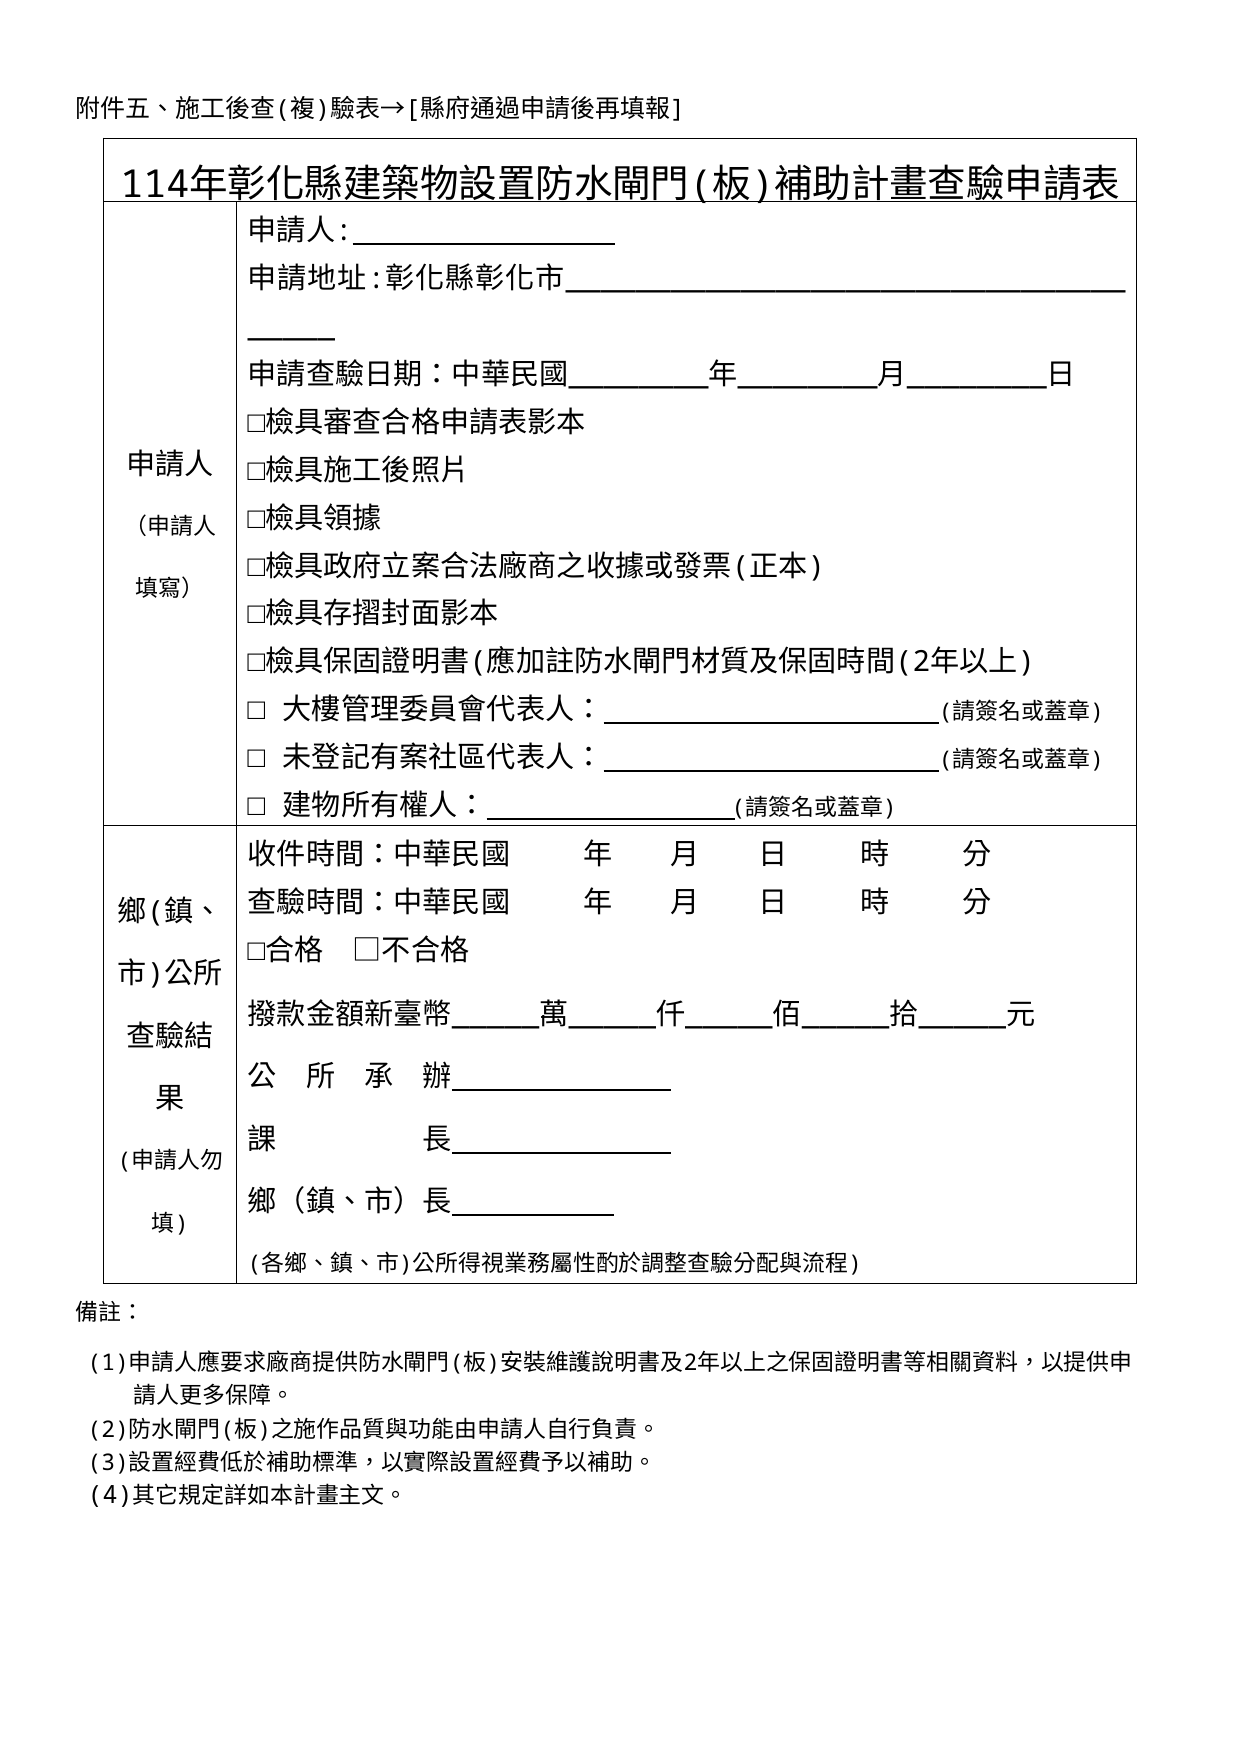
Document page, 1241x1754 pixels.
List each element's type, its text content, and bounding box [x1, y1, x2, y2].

table_cell 鄉(鎮、市)公所 查驗結果 (申請人勿填) [104, 826, 236, 1282]
table_cell 申請人 （申請人填寫） [104, 202, 236, 825]
list 申請人應要求廠商提供防水閘門(板)安裝維護說明書及2年以上之保固證明書等相關資料，以提供申請人更多保障。 [87, 1344, 1140, 1411]
list 防水閘門(板)之施作品質與功能由申請人自行負責。 [87, 1411, 1140, 1444]
table_header 114年彰化縣建築物設置防水閘門(板)補助計畫查驗申請表 [104, 139, 1136, 201]
table_cell 申請人: 申請地址:彰化縣彰化市_____________________________________ 申請查驗日期：中華民國________年________月________日 □檢具審查合格申請表影本 □檢具施工後照片 □檢具領據 □檢具政府立案合法廠商之收據或發票(正本) □檢具存摺封面影本 □檢具保固證明書(應加註防水閘門材質及保固時間(2年以上) □ 大樓管理委員會代表人： (請簽名或蓋章) □ 未登記有案社區代表人： (請簽名或蓋章) □ 建物所有權人： (請簽名或蓋章) [237, 202, 1136, 825]
text 備註： [75, 1294, 1165, 1327]
table_cell 收件時間：中華民國 年 月 日 時 分 查驗時間：中華民國 年 月 日 時 分 □合格 □不合格 撥款金額新臺幣_____萬_____仟_____佰_____拾_____元 公 所 承 辦 課 長 鄉（鎮、市）長 (各鄉、鎮、市)公所得視業務屬性酌於調整查驗分配與流程) [237, 826, 1136, 1282]
list 設置經費低於補助標準，以實際設置經費予以補助。 [87, 1444, 1140, 1477]
list 其它規定詳如本計畫主文。 [87, 1477, 1140, 1511]
